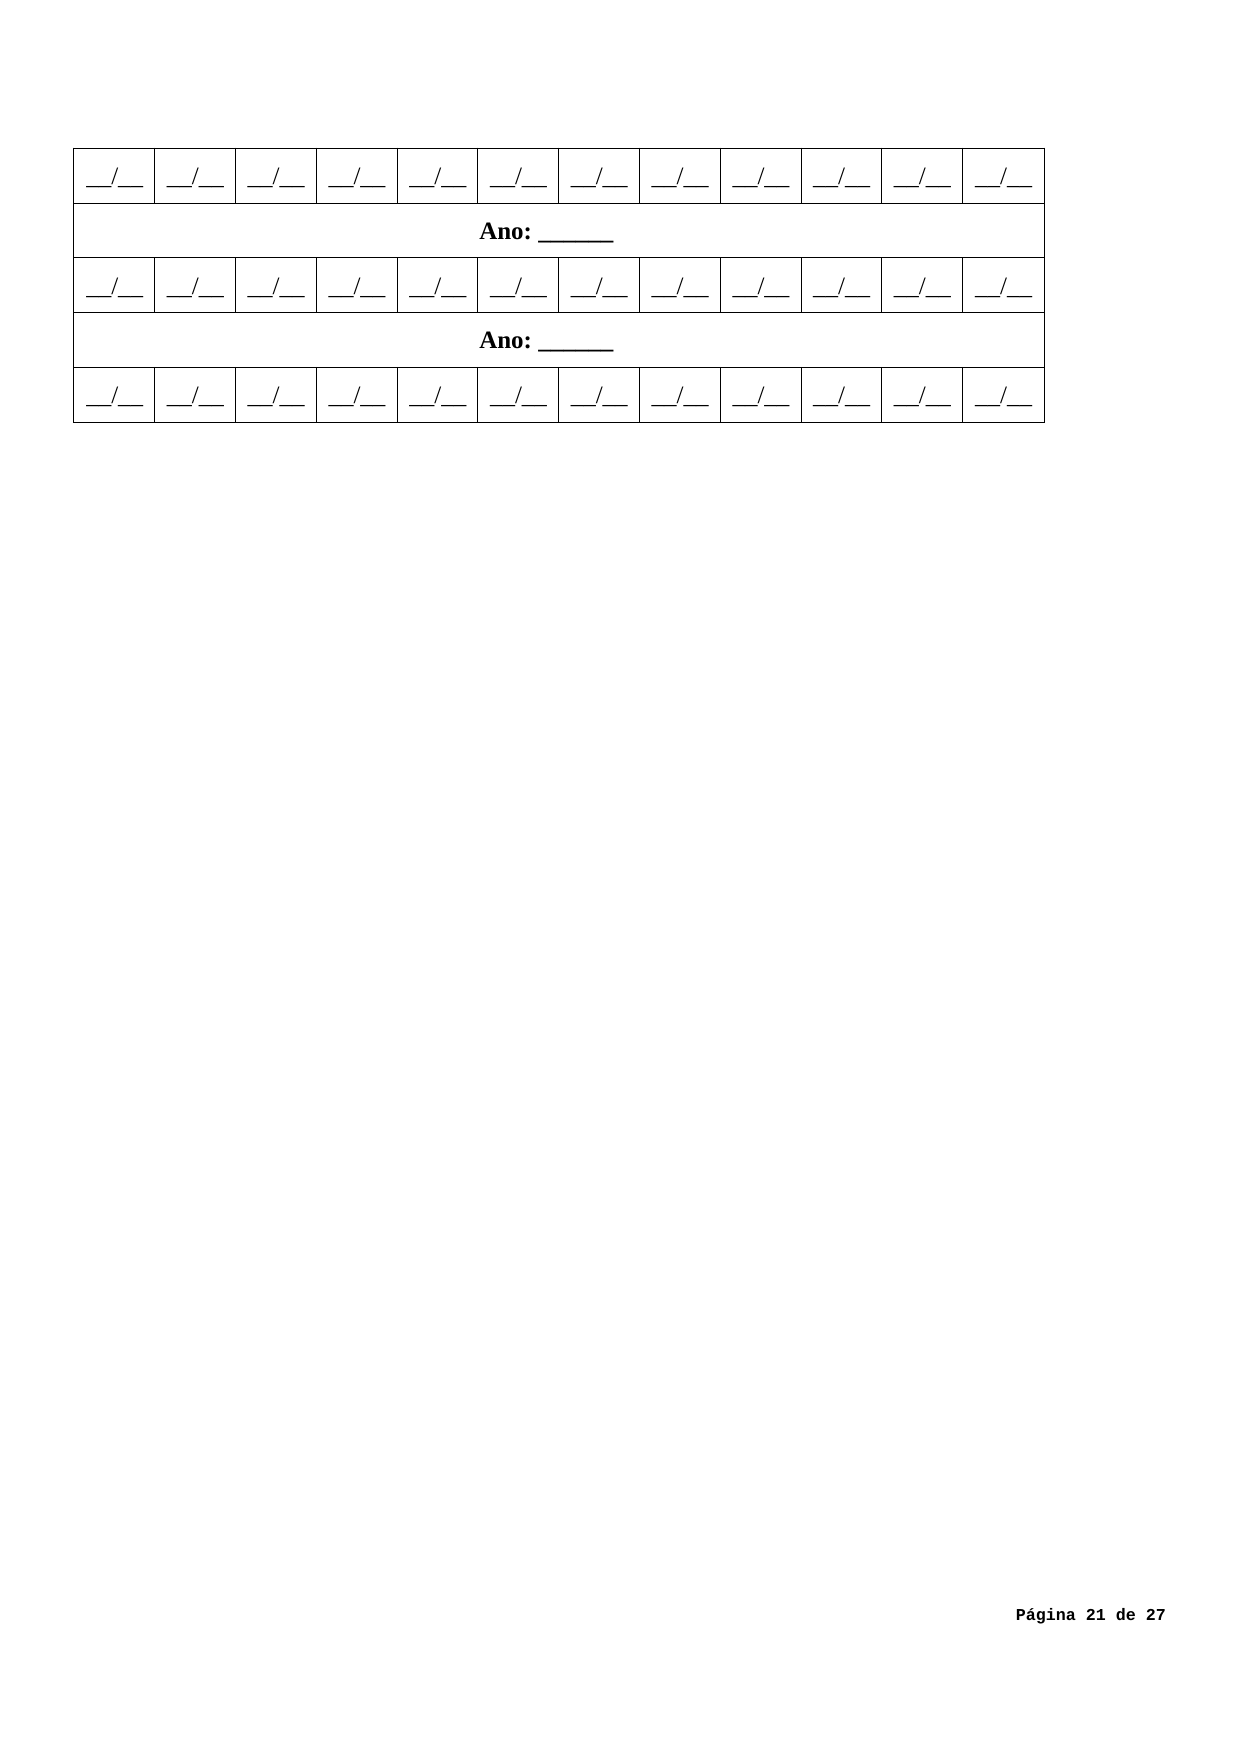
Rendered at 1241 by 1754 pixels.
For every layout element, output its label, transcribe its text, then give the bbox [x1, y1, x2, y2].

table_cell __/__ [317, 258, 397, 312]
table_cell __/__ [802, 368, 881, 422]
table_cell __/__ [398, 149, 477, 202]
table_cell __/__ [963, 149, 1044, 202]
table_cell __/__ [398, 258, 477, 312]
table_cell __/__ [721, 149, 801, 202]
table_cell __/__ [155, 149, 235, 202]
table_cell __/__ [640, 368, 720, 422]
table_cell __/__ [802, 258, 881, 312]
table_cell __/__ [882, 368, 962, 422]
table_cell __/__ [317, 149, 397, 202]
table_cell __/__ [963, 368, 1044, 422]
table_cell __/__ [236, 368, 316, 422]
table_cell __/__ [559, 258, 639, 312]
table_cell __/__ [802, 149, 881, 202]
table_cell __/__ [478, 368, 558, 422]
table_cell __/__ [478, 149, 558, 202]
table_cell __/__ [882, 258, 962, 312]
table_cell __/__ [559, 149, 639, 202]
table_cell __/__ [478, 258, 558, 312]
table_cell __/__ [398, 368, 477, 422]
table_cell __/__ [317, 368, 397, 422]
table_cell __/__ [640, 258, 720, 312]
table_cell __/__ [721, 368, 801, 422]
table_cell __/__ [236, 258, 316, 312]
table_cell __/__ [74, 149, 154, 202]
table_cell __/__ [963, 258, 1044, 312]
table_cell __/__ [559, 368, 639, 422]
table_cell Ano: ______ [74, 204, 1044, 257]
table_cell __/__ [74, 368, 154, 422]
table_cell __/__ [236, 149, 316, 202]
table_cell Ano: ______ [74, 313, 1044, 367]
table_cell __/__ [74, 258, 154, 312]
table_cell __/__ [155, 258, 235, 312]
table_cell __/__ [721, 258, 801, 312]
table_cell __/__ [882, 149, 962, 202]
table_cell __/__ [640, 149, 720, 202]
table_cell __/__ [155, 368, 235, 422]
